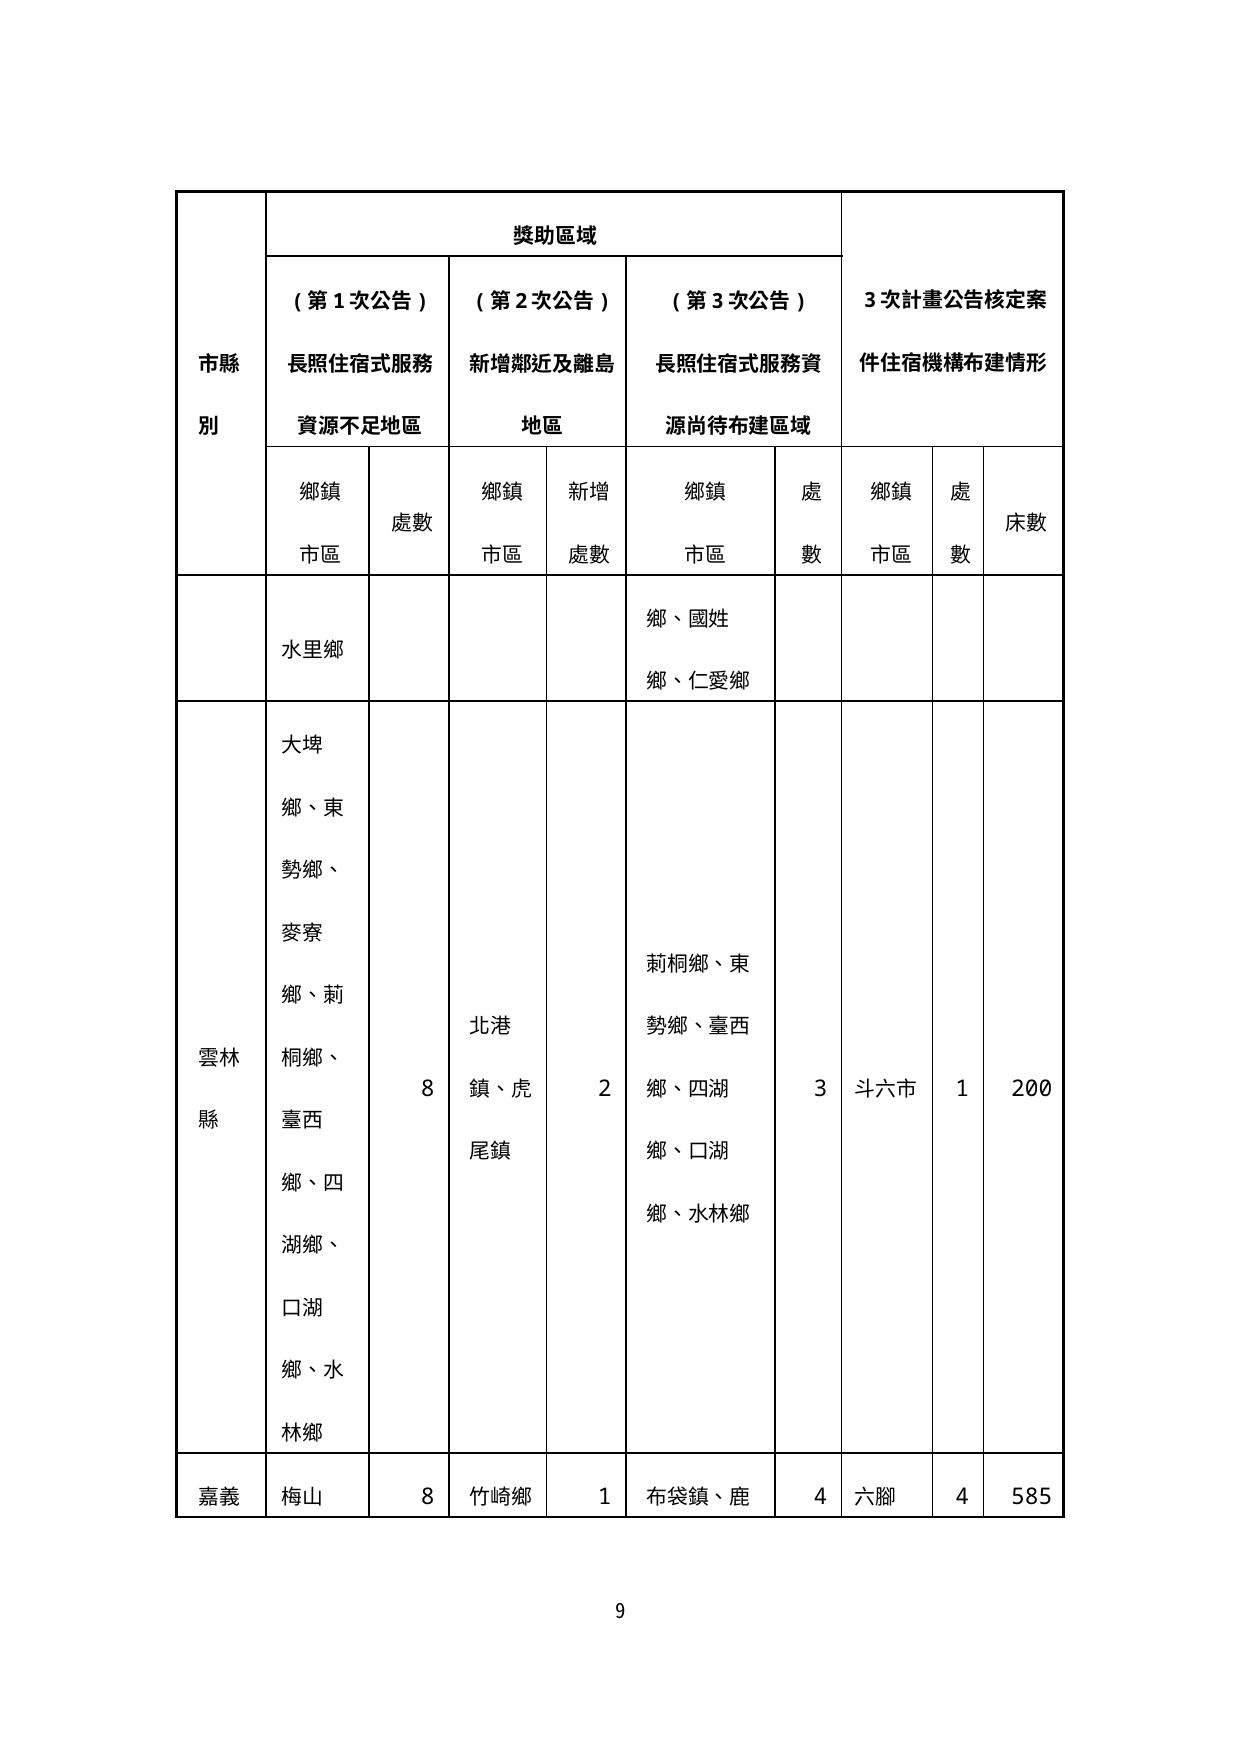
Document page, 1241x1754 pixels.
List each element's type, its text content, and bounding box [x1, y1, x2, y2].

table_cell 鄉鎮 市區 [842, 447, 932, 574]
table_cell 3 [776, 702, 841, 1452]
table_cell 585 [984, 1454, 1062, 1516]
table_cell 200 [984, 702, 1062, 1452]
table_cell 8 [370, 702, 448, 1452]
table_cell [776, 576, 841, 700]
table_cell 雲林縣 [178, 702, 265, 1452]
table_cell [370, 576, 448, 700]
table_cell [984, 576, 1062, 700]
table_cell 六腳 [842, 1454, 932, 1516]
table_cell [178, 576, 265, 700]
table_cell 處數 [370, 447, 448, 574]
table_cell [933, 576, 983, 700]
table_cell 大埤鄉、東勢鄉、麥寮鄉、莿桐鄉、臺西鄉、四湖鄉、口湖鄉、水林鄉 [267, 702, 368, 1452]
table_cell 1 [547, 1454, 625, 1516]
table_cell 莿桐鄉、東勢鄉、臺西鄉、四湖鄉、口湖鄉、水林鄉 [627, 702, 774, 1452]
table_cell 鄉鎮 市區 [450, 447, 546, 574]
table_cell (第2次公告) 新增鄰近及離島地區 [450, 257, 625, 446]
table_cell 8 [370, 1454, 448, 1516]
table_cell 斗六市 [842, 702, 932, 1452]
table_cell 處數 [776, 447, 841, 574]
table_cell 處數 [933, 447, 983, 574]
table_cell 鄉鎮 市區 [267, 447, 368, 574]
table_header 獎助區域 [267, 193, 841, 255]
table_cell 竹崎鄉 [450, 1454, 546, 1516]
table_cell 2 [547, 702, 625, 1452]
table_cell 水里鄉 [267, 576, 368, 700]
table_cell 4 [776, 1454, 841, 1516]
table_cell - [450, 576, 546, 700]
table_cell 鄉鎮 市區 [627, 447, 774, 574]
table_cell 嘉義 [178, 1454, 265, 1516]
table_cell 1 [933, 702, 983, 1452]
table_cell 北港鎮、虎尾鎮 [450, 702, 546, 1452]
table_cell (第3次公告) 長照住宿式服務資源尚待布建區域 [627, 257, 841, 446]
table_cell 鄉、國姓鄉、仁愛鄉 [627, 576, 774, 700]
table_cell 4 [933, 1454, 983, 1516]
table_cell (第1次公告) 長照住宿式服務資源不足地區 [267, 257, 448, 446]
table_header 3次計畫公告核定案件住宿機構布建情形 [842, 193, 1062, 446]
table_cell 梅山 [267, 1454, 368, 1516]
table_header 市縣別 [178, 193, 265, 574]
table_cell 床數 [984, 447, 1062, 574]
table_cell - [547, 576, 625, 700]
table_cell [842, 576, 932, 700]
table_cell 布袋鎮、鹿 [627, 1454, 774, 1516]
table_cell 新增 處數 [547, 447, 625, 574]
